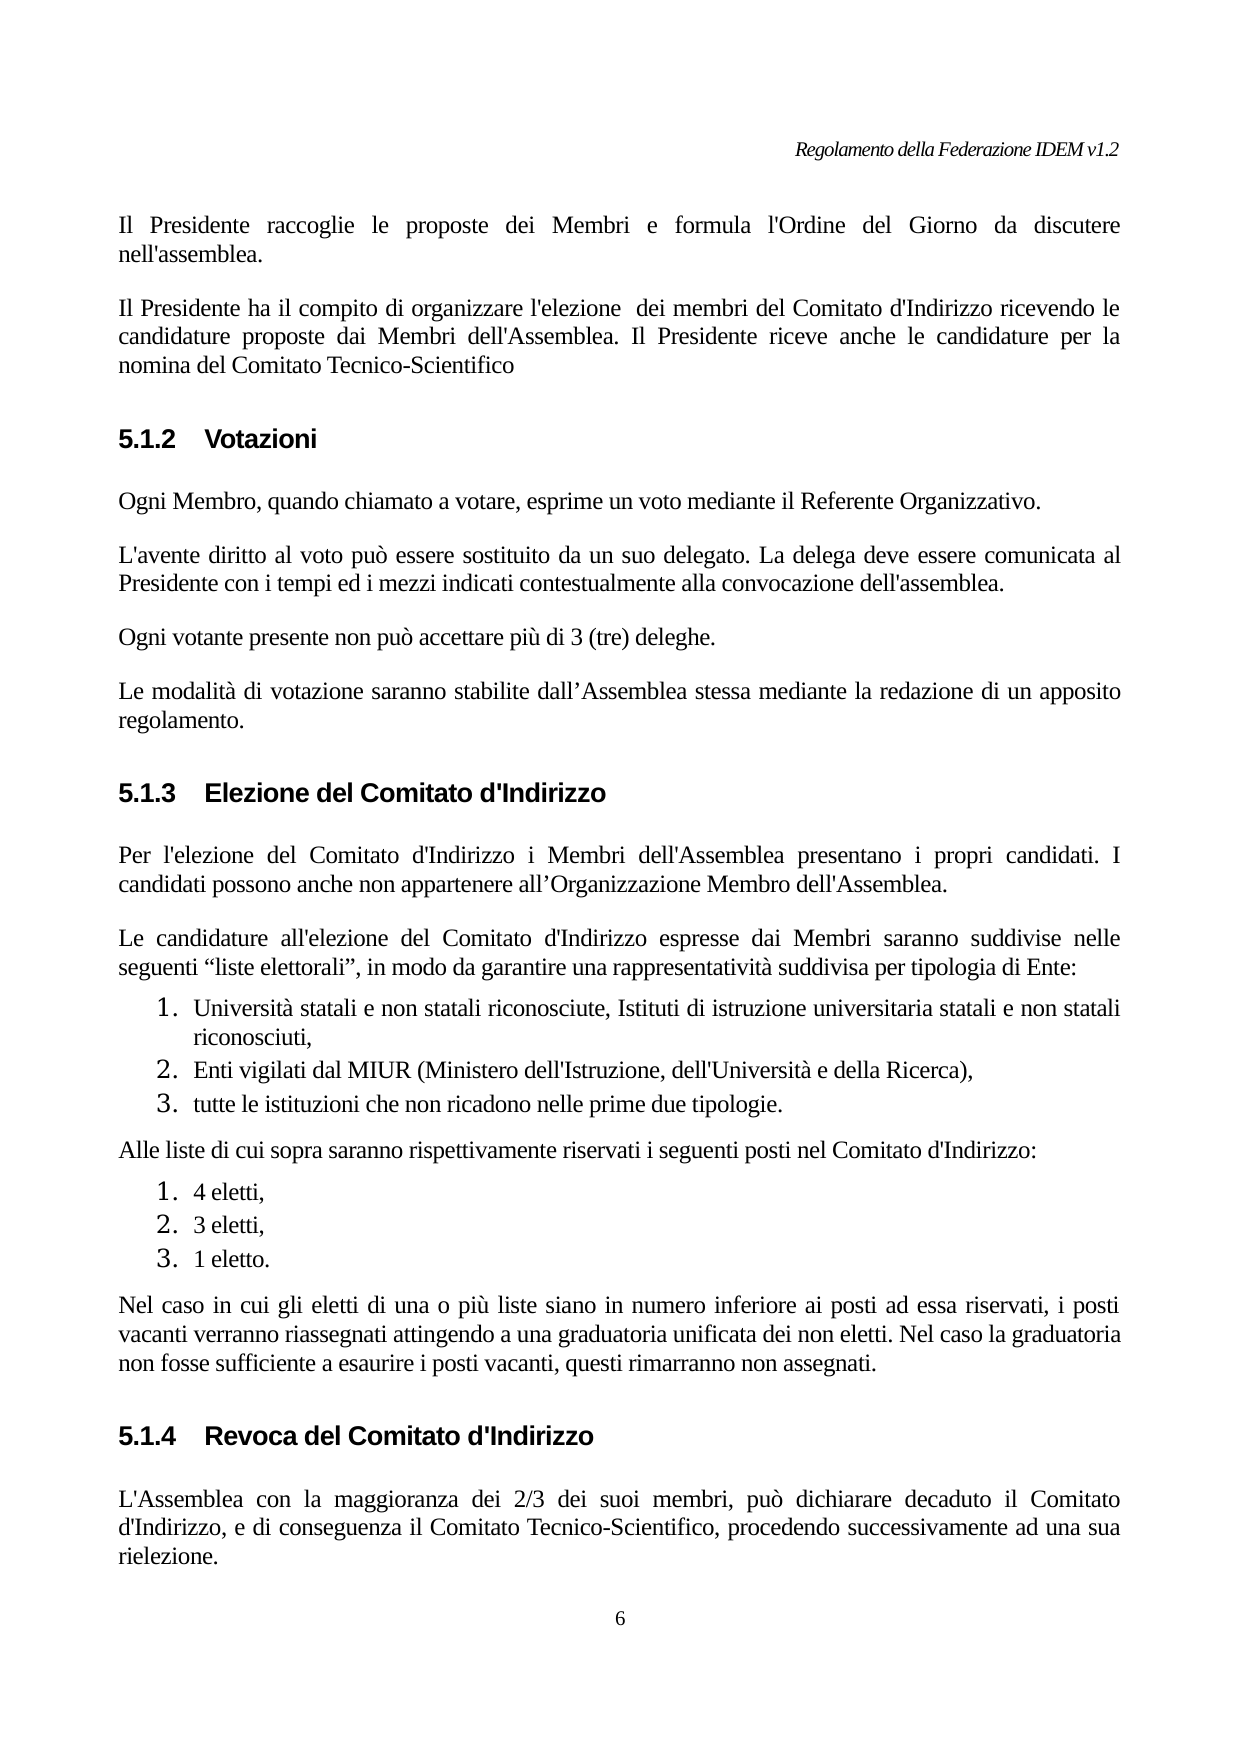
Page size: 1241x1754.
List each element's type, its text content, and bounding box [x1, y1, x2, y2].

text Le candidature all'elezione del Comitato d'Indirizzo espresse dai Membri saranno suddivise nelle seguenti “liste elettorali”, in modo da garantire una rappresentatività suddivisa per tipologia di Ente: [118, 923, 1122, 980]
text Alle liste di cui sopra saranno rispettivamente riservati i seguenti posti nel Comitato d'Indirizzo: [118, 1135, 1122, 1164]
text Le modalità di votazione saranno stabilite dall’Assemblea stessa mediante la redazione di un apposito regolamento. [118, 676, 1122, 733]
text Ogni votante presente non può accettare più di 3 (tre) deleghe. [118, 622, 1122, 651]
list Università statali e non statali riconosciute, Istituti di istruzione universitaria statali e non statali riconosciuti, [156, 993, 1122, 1051]
text L'Assemblea con la maggioranza dei 2/3 dei suoi membri, può dichiarare decaduto il Comitato d'Indirizzo, e di conseguenza il Comitato Tecnico-Scientifico, procedendo successivamente ad una sua rielezione. [118, 1484, 1122, 1570]
subtitle Votazioni [118, 423, 1122, 454]
list 3 eletti, [156, 1210, 1122, 1240]
text Il Presidente ha il compito di organizzare l'elezione dei membri del Comitato d'Indirizzo ricevendo le candidature proposte dai Membri dell'Assemblea. Il Presidente riceve anche le candidature per la nomina del Comitato Tecnico-Scientifico [118, 293, 1122, 379]
text Ogni Membro, quando chiamato a votare, esprime un voto mediante il Referente Organizzativo. [118, 486, 1122, 515]
text Il Presidente raccoglie le proposte dei Membri e formula l'Ordine del Giorno da discutere nell'assemblea. [118, 210, 1122, 268]
list 4 eletti, [156, 1177, 1122, 1206]
list tutte le istituzioni che non ricadono nelle prime due tipologie. [156, 1089, 1122, 1118]
text L'avente diritto al voto può essere sostituito da un suo delegato. La delega deve essere comunicata al Presidente con i tempi ed i mezzi indicati contestualmente alla convocazione dell'assemblea. [118, 540, 1122, 597]
subtitle Revoca del Comitato d'Indirizzo [118, 1420, 1122, 1452]
list Enti vigilati dal MIUR (Ministero dell'Istruzione, dell'Università e della Ricerca), [156, 1055, 1122, 1085]
subtitle Elezione del Comitato d'Indirizzo [118, 777, 1122, 808]
text Nel caso in cui gli eletti di una o più liste siano in numero inferiore ai posti ad essa riservati, i posti vacanti verranno riassegnati attingendo a una graduatoria unificata dei non eletti. Nel caso la graduatoria non fosse sufficiente a esaurire i posti vacanti, questi rimarranno non assegnati. [118, 1290, 1122, 1377]
text Per l'elezione del Comitato d'Indirizzo i Membri dell'Assemblea presentano i propri candidati. I candidati possono anche non appartenere all’Organizzazione Membro dell'Assemblea. [118, 840, 1122, 898]
list 1 eletto. [156, 1244, 1122, 1273]
